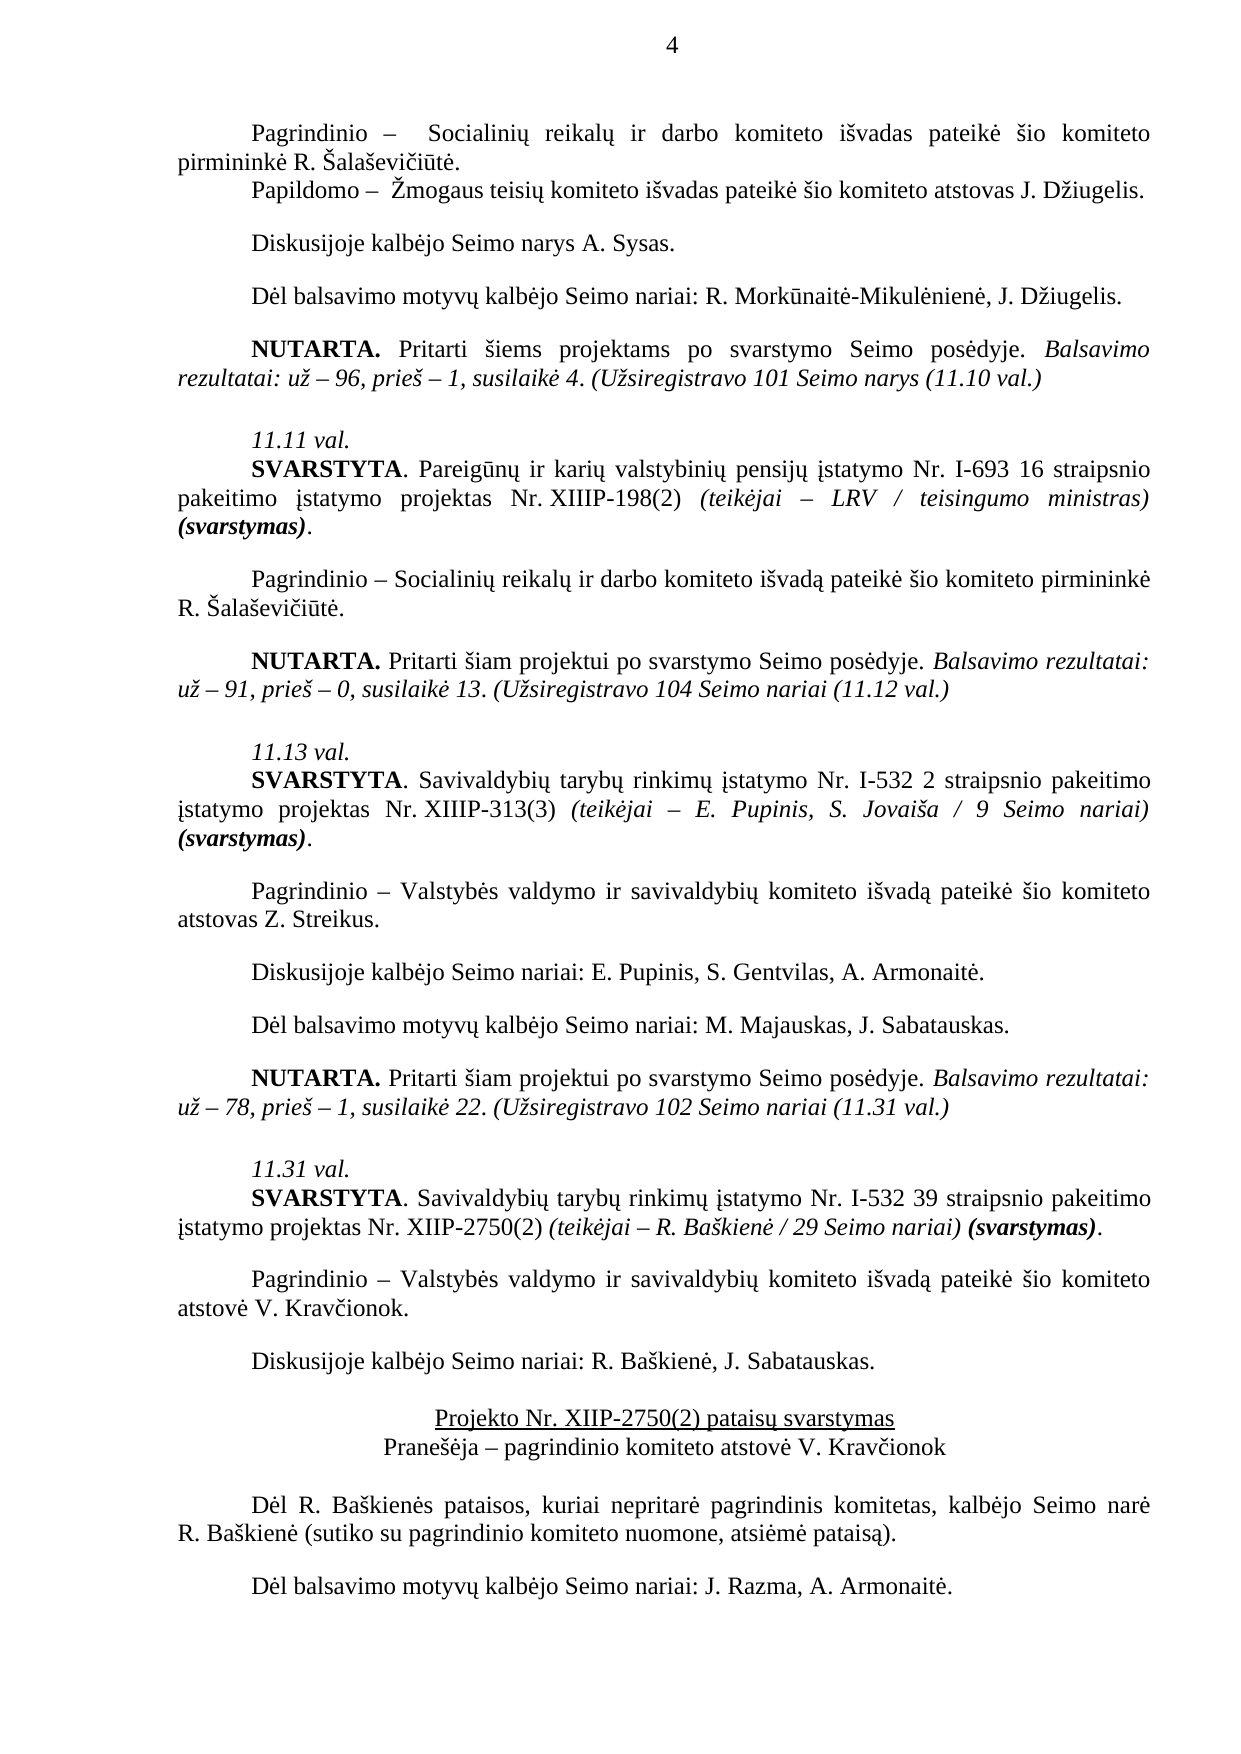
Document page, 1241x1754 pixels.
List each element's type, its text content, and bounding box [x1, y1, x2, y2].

text SVARSTYTA. Pareigūnų ir karių valstybinių pensijų įstatymo Nr. I-693 16 straipsnio pakeitimo įstatymo projektas Nr. XIIIP-198(2) (teikėjai – LRV / teisingumo ministras) (svarstymas). [177, 454, 1152, 540]
text Pranešėja – pagrindinio komiteto atstovė V. Kravčionok [177, 1432, 1152, 1461]
text NUTARTA. Pritarti šiam projektui po svarstymo Seimo posėdyje. Balsavimo rezultatai: už – 91, prieš – 0, susilaikė 13. (Užsiregistravo 104 Seimo nariai (11.12 val.) [177, 646, 1152, 703]
text Diskusijoje kalbėjo Seimo nariai: E. Pupinis, S. Gentvilas, A. Armonaitė. [177, 957, 1152, 986]
text SVARSTYTA. Savivaldybių tarybų rinkimų įstatymo Nr. I-532 2 straipsnio pakeitimo įstatymo projektas Nr. XIIIP-313(3) (teikėjai – E. Pupinis, S. Jovaiša / 9 Seimo nariai) (svarstymas). [177, 766, 1152, 852]
text 11.31 val. [177, 1154, 1152, 1183]
text Dėl balsavimo motyvų kalbėjo Seimo nariai: M. Majauskas, J. Sabatauskas. [177, 1010, 1152, 1039]
text Diskusijoje kalbėjo Seimo narys A. Sysas. [177, 228, 1152, 257]
text Pagrindinio – Socialinių reikalų ir darbo komiteto išvadą pateikė šio komiteto pirmininkė R. Šalaševičiūtė. [177, 564, 1152, 622]
text Diskusijoje kalbėjo Seimo nariai: R. Baškienė, J. Sabatauskas. [177, 1346, 1152, 1375]
text NUTARTA. Pritarti šiam projektui po svarstymo Seimo posėdyje. Balsavimo rezultatai: už – 78, prieš – 1, susilaikė 22. (Užsiregistravo 102 Seimo nariai (11.31 val.) [177, 1063, 1152, 1121]
text Pagrindinio – Valstybės valdymo ir savivaldybių komiteto išvadą pateikė šio komiteto atstovė V. Kravčionok. [177, 1264, 1152, 1322]
text Pagrindinio – Valstybės valdymo ir savivaldybių komiteto išvadą pateikė šio komiteto atstovas Z. Streikus. [177, 876, 1152, 933]
text NUTARTA. Pritarti šiems projektams po svarstymo Seimo posėdyje. Balsavimo rezultatai: už – 96, prieš – 1, susilaikė 4. (Užsiregistravo 101 Seimo narys (11.10 val.) [177, 334, 1152, 392]
text Projekto Nr. XIIP-2750(2) pataisų svarstymas [177, 1403, 1152, 1432]
text Papildomo – Žmogaus teisių komiteto išvadas pateikė šio komiteto atstovas J. Džiugelis. [177, 176, 1152, 204]
text 11.13 val. [177, 737, 1152, 766]
text Dėl balsavimo motyvų kalbėjo Seimo nariai: R. Morkūnaitė-Mikulėnienė, J. Džiugelis. [177, 281, 1152, 310]
text Dėl balsavimo motyvų kalbėjo Seimo nariai: J. Razma, A. Armonaitė. [177, 1571, 1152, 1600]
text Pagrindinio – Socialinių reikalų ir darbo komiteto išvadas pateikė šio komiteto pirmininkė R. Šalaševičiūtė. [177, 118, 1152, 176]
text 11.11 val. [177, 425, 1152, 454]
text SVARSTYTA. Savivaldybių tarybų rinkimų įstatymo Nr. I-532 39 straipsnio pakeitimo įstatymo projektas Nr. XIIP-2750(2) (teikėjai – R. Baškienė / 29 Seimo nariai) (svarstymas). [177, 1183, 1152, 1240]
text Dėl R. Baškienės pataisos, kuriai nepritarė pagrindinis komitetas, kalbėjo Seimo narė R. Baškienė (sutiko su pagrindinio komiteto nuomone, atsiėmė pataisą). [177, 1490, 1152, 1547]
